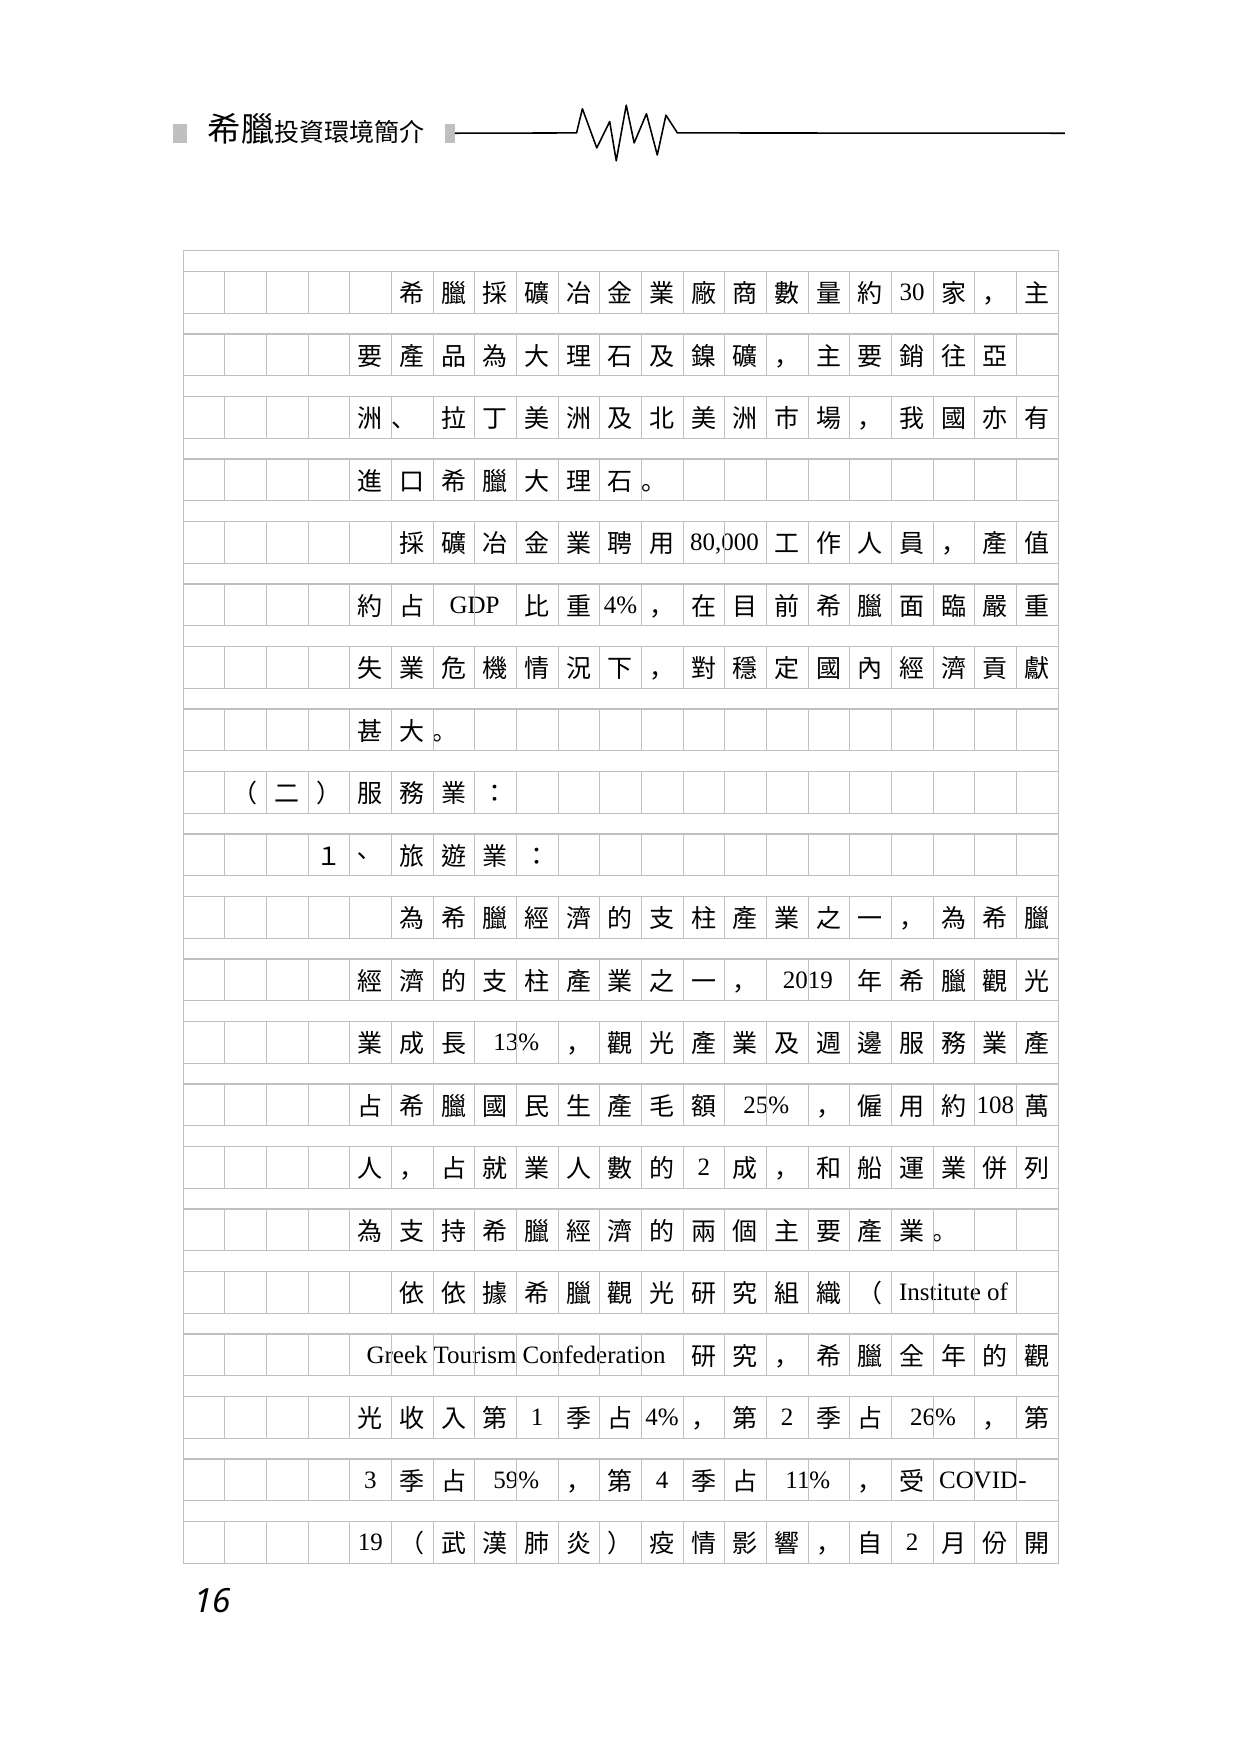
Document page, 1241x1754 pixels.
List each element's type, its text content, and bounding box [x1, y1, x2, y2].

text [934, 772, 974, 813]
text 採礦冶金業聘用80,000工作人員，產值約占GDP比重4%，在目前希臘面臨嚴重失業危機情況下，對穩定國內經濟貢獻甚大。 [642, 522, 683, 563]
text 採礦冶金業聘用80,000工作人員，產值約占GDP比重4%，在目前希臘面臨嚴重失業危機情況下，對穩定國內經濟貢獻甚大。 [559, 647, 599, 688]
text 希臘採礦冶金業廠商數量約30家，主要產品為大理石及鎳礦，主要銷往亞洲、拉丁美洲及北美洲市場，我國亦有進口希臘大理石。 [725, 460, 766, 500]
text 希臘採礦冶金業廠商數量約30家，主要產品為大理石及鎳礦，主要銷往亞洲、拉丁美洲及北美洲市場，我國亦有進口希臘大理石。 [892, 272, 933, 313]
text 採礦冶金業聘用80,000工作人員，產值約占GDP比重4%，在目前希臘面臨嚴重失業危機情況下，對穩定國內經濟貢獻甚大。 [892, 647, 933, 688]
text １、旅遊業： [309, 835, 349, 875]
text 採礦冶金業聘用80,000工作人員，產值約占GDP比重4%，在目前希臘面臨嚴重失業危機情況下，對穩定國內經濟貢獻甚大。 [767, 647, 808, 688]
text 希臘採礦冶金業廠商數量約30家，主要產品為大理石及鎳礦，主要銷往亞洲、拉丁美洲及北美洲市場，我國亦有進口希臘大理石。 [350, 397, 391, 438]
text 採礦冶金業聘用80,000工作人員，產值約占GDP比重4%，在目前希臘面臨嚴重失業危機情況下，對穩定國內經濟貢獻甚大。 [517, 647, 558, 688]
text 希臘採礦冶金業廠商數量約30家，主要產品為大理石及鎳礦，主要銷往亞洲、拉丁美洲及北美洲市場，我國亦有進口希臘大理石。 [392, 272, 433, 313]
text 希臘採礦冶金業廠商數量約30家，主要產品為大理石及鎳礦，主要銷往亞洲、拉丁美洲及北美洲市場，我國亦有進口希臘大理石。 [392, 460, 433, 500]
text 採礦冶金業聘用80,000工作人員，產值約占GDP比重4%，在目前希臘面臨嚴重失業危機情況下，對穩定國內經濟貢獻甚大。 [809, 710, 849, 750]
text 二 [267, 772, 308, 813]
text 採礦冶金業聘用80,000工作人員，產值約占GDP比重4%，在目前希臘面臨嚴重失業危機情況下，對穩定國內經濟貢獻甚大。 [642, 710, 683, 750]
text 採礦冶金業聘用80,000工作人員，產值約占GDP比重4%，在目前希臘面臨嚴重失業危機情況下，對穩定國內經濟貢獻甚大。 [330, 564, 1058, 583]
text [725, 772, 766, 813]
text 為希臘經濟的支柱產業之一，為希臘經濟的支柱產業之一，2019年希臘觀光業成長13%，觀光產業及週邊服務業產占希臘國民生產毛額25%，僱用約108萬人，占就業人數的2成，和船運業併列為支持希臘經濟的兩個主要產業。 [330, 1001, 1058, 1021]
text 採礦冶金業聘用80,000工作人員，產值約占GDP比重4%，在目前希臘面臨嚴重失業危機情況下，對穩定國內經濟貢獻甚大。 [725, 647, 766, 688]
text 採礦冶金業聘用80,000工作人員，產值約占GDP比重4%，在目前希臘面臨嚴重失業危機情況下，對穩定國內經濟貢獻甚大。 [600, 585, 641, 625]
text 依依據希臘觀光研究組織（Institute of Greek Tourism Confederation研究，希臘全年的觀光收入第1季占4%，第2季占26%，第3季占59%，第4季占11%，受COVID-19（武漢肺炎）疫情影響，自2月份開始國外旅客減少，3月底則完成停頓，希臘政府為協助觀光業，預繳稅金可能減少50%，本年下半年起，對相關之運輸業及旅館業加值營業稅減至6%，餐飲業降至13%。如疫情能在6月控制，將僅影響約30%觀光收入。 [330, 1501, 1058, 1521]
text 希臘採礦冶金業廠商數量約30家，主要產品為大理石及鎳礦，主要銷往亞洲、拉丁美洲及北美洲市場，我國亦有進口希臘大理石。 [642, 397, 683, 438]
text 希臘採礦冶金業廠商數量約30家，主要產品為大理石及鎳礦，主要銷往亞洲、拉丁美洲及北美洲市場，我國亦有進口希臘大理石。 [975, 397, 1016, 438]
text [642, 772, 683, 813]
text 採礦冶金業聘用80,000工作人員，產值約占GDP比重4%，在目前希臘面臨嚴重失業危機情況下，對穩定國內經濟貢獻甚大。 [1017, 522, 1058, 563]
text 希臘採礦冶金業廠商數量約30家，主要產品為大理石及鎳礦，主要銷往亞洲、拉丁美洲及北美洲市場，我國亦有進口希臘大理石。 [809, 460, 849, 500]
text 為希臘經濟的支柱產業之一，為希臘經濟的支柱產業之一，2019年希臘觀光業成長13%，觀光產業及週邊服務業產占希臘國民生產毛額25%，僱用約108萬人，占就業人數的2成，和船運業併列為支持希臘經濟的兩個主要產業。 [330, 1064, 1058, 1083]
text 務 [392, 772, 433, 813]
text 採礦冶金業聘用80,000工作人員，產值約占GDP比重4%，在目前希臘面臨嚴重失業危機情況下，對穩定國內經濟貢獻甚大。 [559, 585, 599, 625]
text 依依據希臘觀光研究組織（Institute of Greek Tourism Confederation研究，希臘全年的觀光收入第1季占4%，第2季占26%，第3季占59%，第4季占11%，受COVID-19（武漢肺炎）疫情影響，自2月份開始國外旅客減少，3月底則完成停頓，希臘政府為協助觀光業，預繳稅金可能減少50%，本年下半年起，對相關之運輸業及旅館業加值營業稅減至6%，餐飲業降至13%。如疫情能在6月控制，將僅影響約30%觀光收入。 [330, 1251, 1058, 1271]
text １、旅遊業： [475, 835, 516, 875]
text [850, 772, 891, 813]
text 希臘採礦冶金業廠商數量約30家，主要產品為大理石及鎳礦，主要銷往亞洲、拉丁美洲及北美洲市場，我國亦有進口希臘大理石。 [1017, 335, 1058, 375]
text （ [225, 772, 266, 813]
text 希臘採礦冶金業廠商數量約30家，主要產品為大理石及鎳礦，主要銷往亞洲、拉丁美洲及北美洲市場，我國亦有進口希臘大理石。 [1017, 272, 1058, 313]
text 希臘採礦冶金業廠商數量約30家，主要產品為大理石及鎳礦，主要銷往亞洲、拉丁美洲及北美洲市場，我國亦有進口希臘大理石。 [767, 335, 808, 375]
text 希臘採礦冶金業廠商數量約30家，主要產品為大理石及鎳礦，主要銷往亞洲、拉丁美洲及北美洲市場，我國亦有進口希臘大理石。 [330, 314, 1058, 333]
text 希臘採礦冶金業廠商數量約30家，主要產品為大理石及鎳礦，主要銷往亞洲、拉丁美洲及北美洲市場，我國亦有進口希臘大理石。 [434, 335, 474, 375]
text [975, 772, 1016, 813]
text １、旅遊業： [892, 835, 933, 875]
text 採礦冶金業聘用80,000工作人員，產值約占GDP比重4%，在目前希臘面臨嚴重失業危機情況下，對穩定國內經濟貢獻甚大。 [684, 585, 724, 625]
text 希臘採礦冶金業廠商數量約30家，主要產品為大理石及鎳礦，主要銷往亞洲、拉丁美洲及北美洲市場，我國亦有進口希臘大理石。 [975, 460, 1016, 500]
text 希臘採礦冶金業廠商數量約30家，主要產品為大理石及鎳礦，主要銷往亞洲、拉丁美洲及北美洲市場，我國亦有進口希臘大理石。 [517, 460, 558, 500]
text [207, 772, 224, 813]
text 採礦冶金業聘用80,000工作人員，產值約占GDP比重4%，在目前希臘面臨嚴重失業危機情況下，對穩定國內經濟貢獻甚大。 [475, 585, 516, 625]
text 希臘採礦冶金業廠商數量約30家，主要產品為大理石及鎳礦，主要銷往亞洲、拉丁美洲及北美洲市場，我國亦有進口希臘大理石。 [330, 439, 1058, 458]
text 希臘採礦冶金業廠商數量約30家，主要產品為大理石及鎳礦，主要銷往亞洲、拉丁美洲及北美洲市場，我國亦有進口希臘大理石。 [934, 460, 974, 500]
text 希臘採礦冶金業廠商數量約30家，主要產品為大理石及鎳礦，主要銷往亞洲、拉丁美洲及北美洲市場，我國亦有進口希臘大理石。 [434, 397, 474, 438]
text 採礦冶金業聘用80,000工作人員，產值約占GDP比重4%，在目前希臘面臨嚴重失業危機情況下，對穩定國內經濟貢獻甚大。 [517, 522, 558, 563]
text 採礦冶金業聘用80,000工作人員，產值約占GDP比重4%，在目前希臘面臨嚴重失業危機情況下，對穩定國內經濟貢獻甚大。 [330, 626, 1058, 646]
text 採礦冶金業聘用80,000工作人員，產值約占GDP比重4%，在目前希臘面臨嚴重失業危機情況下，對穩定國內經濟貢獻甚大。 [892, 585, 933, 625]
text 採礦冶金業聘用80,000工作人員，產值約占GDP比重4%，在目前希臘面臨嚴重失業危機情況下，對穩定國內經濟貢獻甚大。 [350, 522, 391, 563]
text [767, 772, 808, 813]
text １、旅遊業： [600, 835, 641, 875]
text 希臘採礦冶金業廠商數量約30家，主要產品為大理石及鎳礦，主要銷往亞洲、拉丁美洲及北美洲市場，我國亦有進口希臘大理石。 [642, 272, 683, 313]
text 採礦冶金業聘用80,000工作人員，產值約占GDP比重4%，在目前希臘面臨嚴重失業危機情況下，對穩定國內經濟貢獻甚大。 [767, 585, 808, 625]
text 採礦冶金業聘用80,000工作人員，產值約占GDP比重4%，在目前希臘面臨嚴重失業危機情況下，對穩定國內經濟貢獻甚大。 [725, 585, 766, 625]
text 希臘採礦冶金業廠商數量約30家，主要產品為大理石及鎳礦，主要銷往亞洲、拉丁美洲及北美洲市場，我國亦有進口希臘大理石。 [350, 335, 391, 375]
text 採礦冶金業聘用80,000工作人員，產值約占GDP比重4%，在目前希臘面臨嚴重失業危機情況下，對穩定國內經濟貢獻甚大。 [600, 710, 641, 750]
text 採礦冶金業聘用80,000工作人員，產值約占GDP比重4%，在目前希臘面臨嚴重失業危機情況下，對穩定國內經濟貢獻甚大。 [850, 647, 891, 688]
text 採礦冶金業聘用80,000工作人員，產值約占GDP比重4%，在目前希臘面臨嚴重失業危機情況下，對穩定國內經濟貢獻甚大。 [892, 710, 933, 750]
text 為希臘經濟的支柱產業之一，為希臘經濟的支柱產業之一，2019年希臘觀光業成長13%，觀光產業及週邊服務業產占希臘國民生產毛額25%，僱用約108萬人，占就業人數的2成，和船運業併列為支持希臘經濟的兩個主要產業。 [330, 1126, 1058, 1146]
text 為希臘經濟的支柱產業之一，為希臘經濟的支柱產業之一，2019年希臘觀光業成長13%，觀光產業及週邊服務業產占希臘國民生產毛額25%，僱用約108萬人，占就業人數的2成，和船運業併列為支持希臘經濟的兩個主要產業。 [330, 1189, 1058, 1208]
text 希臘採礦冶金業廠商數量約30家，主要產品為大理石及鎳礦，主要銷往亞洲、拉丁美洲及北美洲市場，我國亦有進口希臘大理石。 [850, 460, 891, 500]
text 採礦冶金業聘用80,000工作人員，產值約占GDP比重4%，在目前希臘面臨嚴重失業危機情況下，對穩定國內經濟貢獻甚大。 [350, 710, 391, 750]
text 希臘採礦冶金業廠商數量約30家，主要產品為大理石及鎳礦，主要銷往亞洲、拉丁美洲及北美洲市場，我國亦有進口希臘大理石。 [600, 272, 641, 313]
text 採礦冶金業聘用80,000工作人員，產值約占GDP比重4%，在目前希臘面臨嚴重失業危機情況下，對穩定國內經濟貢獻甚大。 [392, 710, 433, 750]
text 希臘採礦冶金業廠商數量約30家，主要產品為大理石及鎳礦，主要銷往亞洲、拉丁美洲及北美洲市場，我國亦有進口希臘大理石。 [975, 272, 1016, 313]
text 希臘採礦冶金業廠商數量約30家，主要產品為大理石及鎳礦，主要銷往亞洲、拉丁美洲及北美洲市場，我國亦有進口希臘大理石。 [392, 335, 433, 375]
text 採礦冶金業聘用80,000工作人員，產值約占GDP比重4%，在目前希臘面臨嚴重失業危機情況下，對穩定國內經濟貢獻甚大。 [767, 710, 808, 750]
text 為希臘經濟的支柱產業之一，為希臘經濟的支柱產業之一，2019年希臘觀光業成長13%，觀光產業及週邊服務業產占希臘國民生產毛額25%，僱用約108萬人，占就業人數的2成，和船運業併列為支持希臘經濟的兩個主要產業。 [330, 876, 1058, 896]
text 採礦冶金業聘用80,000工作人員，產值約占GDP比重4%，在目前希臘面臨嚴重失業危機情況下，對穩定國內經濟貢獻甚大。 [892, 522, 933, 563]
text [1017, 772, 1058, 813]
text 希臘採礦冶金業廠商數量約30家，主要產品為大理石及鎳礦，主要銷往亞洲、拉丁美洲及北美洲市場，我國亦有進口希臘大理石。 [559, 272, 599, 313]
text 希臘採礦冶金業廠商數量約30家，主要產品為大理石及鎳礦，主要銷往亞洲、拉丁美洲及北美洲市場，我國亦有進口希臘大理石。 [767, 272, 808, 313]
text 希臘採礦冶金業廠商數量約30家，主要產品為大理石及鎳礦，主要銷往亞洲、拉丁美洲及北美洲市場，我國亦有進口希臘大理石。 [892, 460, 933, 500]
text 採礦冶金業聘用80,000工作人員，產值約占GDP比重4%，在目前希臘面臨嚴重失業危機情況下，對穩定國內經濟貢獻甚大。 [975, 522, 1016, 563]
text 採礦冶金業聘用80,000工作人員，產值約占GDP比重4%，在目前希臘面臨嚴重失業危機情況下，對穩定國內經濟貢獻甚大。 [350, 647, 391, 688]
text 希臘採礦冶金業廠商數量約30家，主要產品為大理石及鎳礦，主要銷往亞洲、拉丁美洲及北美洲市場，我國亦有進口希臘大理石。 [642, 335, 683, 375]
text 希臘採礦冶金業廠商數量約30家，主要產品為大理石及鎳礦，主要銷往亞洲、拉丁美洲及北美洲市場，我國亦有進口希臘大理石。 [330, 251, 1058, 271]
text 希臘採礦冶金業廠商數量約30家，主要產品為大理石及鎳礦，主要銷往亞洲、拉丁美洲及北美洲市場，我國亦有進口希臘大理石。 [684, 460, 724, 500]
text １、旅遊業： [850, 835, 891, 875]
text 採礦冶金業聘用80,000工作人員，產值約占GDP比重4%，在目前希臘面臨嚴重失業危機情況下，對穩定國內經濟貢獻甚大。 [934, 710, 974, 750]
text 採礦冶金業聘用80,000工作人員，產值約占GDP比重4%，在目前希臘面臨嚴重失業危機情況下，對穩定國內經濟貢獻甚大。 [809, 585, 849, 625]
text 希臘採礦冶金業廠商數量約30家，主要產品為大理石及鎳礦，主要銷往亞洲、拉丁美洲及北美洲市場，我國亦有進口希臘大理石。 [850, 335, 891, 375]
text １、旅遊業： [809, 835, 849, 875]
text 希臘採礦冶金業廠商數量約30家，主要產品為大理石及鎳礦，主要銷往亞洲、拉丁美洲及北美洲市場，我國亦有進口希臘大理石。 [434, 272, 474, 313]
text 希臘採礦冶金業廠商數量約30家，主要產品為大理石及鎳礦，主要銷往亞洲、拉丁美洲及北美洲市場，我國亦有進口希臘大理石。 [434, 460, 474, 500]
text １、旅遊業： [350, 835, 391, 875]
text 採礦冶金業聘用80,000工作人員，產值約占GDP比重4%，在目前希臘面臨嚴重失業危機情況下，對穩定國內經濟貢獻甚大。 [1017, 647, 1058, 688]
text 希臘採礦冶金業廠商數量約30家，主要產品為大理石及鎳礦，主要銷往亞洲、拉丁美洲及北美洲市場，我國亦有進口希臘大理石。 [600, 397, 641, 438]
text 採礦冶金業聘用80,000工作人員，產值約占GDP比重4%，在目前希臘面臨嚴重失業危機情況下，對穩定國內經濟貢獻甚大。 [392, 522, 433, 563]
text 希臘採礦冶金業廠商數量約30家，主要產品為大理石及鎳礦，主要銷往亞洲、拉丁美洲及北美洲市場，我國亦有進口希臘大理石。 [475, 272, 516, 313]
text 希臘採礦冶金業廠商數量約30家，主要產品為大理石及鎳礦，主要銷往亞洲、拉丁美洲及北美洲市場，我國亦有進口希臘大理石。 [934, 272, 974, 313]
text 採礦冶金業聘用80,000工作人員，產值約占GDP比重4%，在目前希臘面臨嚴重失業危機情況下，對穩定國內經濟貢獻甚大。 [934, 522, 974, 563]
text 採礦冶金業聘用80,000工作人員，產值約占GDP比重4%，在目前希臘面臨嚴重失業危機情況下，對穩定國內經濟貢獻甚大。 [850, 522, 891, 563]
text １、旅遊業： [934, 835, 974, 875]
text 希臘採礦冶金業廠商數量約30家，主要產品為大理石及鎳礦，主要銷往亞洲、拉丁美洲及北美洲市場，我國亦有進口希臘大理石。 [809, 397, 849, 438]
text [809, 772, 849, 813]
text 採礦冶金業聘用80,000工作人員，產值約占GDP比重4%，在目前希臘面臨嚴重失業危機情況下，對穩定國內經濟貢獻甚大。 [475, 710, 516, 750]
text 採礦冶金業聘用80,000工作人員，產值約占GDP比重4%，在目前希臘面臨嚴重失業危機情況下，對穩定國內經濟貢獻甚大。 [434, 710, 474, 750]
text 採礦冶金業聘用80,000工作人員，產值約占GDP比重4%，在目前希臘面臨嚴重失業危機情況下，對穩定國內經濟貢獻甚大。 [330, 689, 1058, 708]
text １、旅遊業： [767, 835, 808, 875]
text １、旅遊業： [392, 835, 433, 875]
text 採礦冶金業聘用80,000工作人員，產值約占GDP比重4%，在目前希臘面臨嚴重失業危機情況下，對穩定國內經濟貢獻甚大。 [975, 647, 1016, 688]
text １、旅遊業： [1017, 835, 1058, 875]
text 採礦冶金業聘用80,000工作人員，產值約占GDP比重4%，在目前希臘面臨嚴重失業危機情況下，對穩定國內經濟貢獻甚大。 [517, 710, 558, 750]
text 採礦冶金業聘用80,000工作人員，產值約占GDP比重4%，在目前希臘面臨嚴重失業危機情況下，對穩定國內經濟貢獻甚大。 [392, 647, 433, 688]
text 依依據希臘觀光研究組織（Institute of Greek Tourism Confederation研究，希臘全年的觀光收入第1季占4%，第2季占26%，第3季占59%，第4季占11%，受COVID-19（武漢肺炎）疫情影響，自2月份開始國外旅客減少，3月底則完成停頓，希臘政府為協助觀光業，預繳稅金可能減少50%，本年下半年起，對相關之運輸業及旅館業加值營業稅減至6%，餐飲業降至13%。如疫情能在6月控制，將僅影響約30%觀光收入。 [330, 1314, 1058, 1333]
text 為希臘經濟的支柱產業之一，為希臘經濟的支柱產業之一，2019年希臘觀光業成長13%，觀光產業及週邊服務業產占希臘國民生產毛額25%，僱用約108萬人，占就業人數的2成，和船運業併列為支持希臘經濟的兩個主要產業。 [330, 939, 1058, 958]
text 希臘採礦冶金業廠商數量約30家，主要產品為大理石及鎳礦，主要銷往亞洲、拉丁美洲及北美洲市場，我國亦有進口希臘大理石。 [1017, 460, 1058, 500]
text 希臘採礦冶金業廠商數量約30家，主要產品為大理石及鎳礦，主要銷往亞洲、拉丁美洲及北美洲市場，我國亦有進口希臘大理石。 [850, 397, 891, 438]
text 採礦冶金業聘用80,000工作人員，產值約占GDP比重4%，在目前希臘面臨嚴重失業危機情況下，對穩定國內經濟貢獻甚大。 [725, 522, 766, 563]
text 希臘採礦冶金業廠商數量約30家，主要產品為大理石及鎳礦，主要銷往亞洲、拉丁美洲及北美洲市場，我國亦有進口希臘大理石。 [725, 335, 766, 375]
text 採礦冶金業聘用80,000工作人員，產值約占GDP比重4%，在目前希臘面臨嚴重失業危機情況下，對穩定國內經濟貢獻甚大。 [559, 710, 599, 750]
text [517, 772, 558, 813]
text 希臘採礦冶金業廠商數量約30家，主要產品為大理石及鎳礦，主要銷往亞洲、拉丁美洲及北美洲市場，我國亦有進口希臘大理石。 [892, 335, 933, 375]
text 希臘採礦冶金業廠商數量約30家，主要產品為大理石及鎳礦，主要銷往亞洲、拉丁美洲及北美洲市場，我國亦有進口希臘大理石。 [330, 376, 1058, 396]
text 希臘採礦冶金業廠商數量約30家，主要產品為大理石及鎳礦，主要銷往亞洲、拉丁美洲及北美洲市場，我國亦有進口希臘大理石。 [475, 335, 516, 375]
text 希臘採礦冶金業廠商數量約30家，主要產品為大理石及鎳礦，主要銷往亞洲、拉丁美洲及北美洲市場，我國亦有進口希臘大理石。 [684, 397, 724, 438]
text 業 [434, 772, 474, 813]
text 採礦冶金業聘用80,000工作人員，產值約占GDP比重4%，在目前希臘面臨嚴重失業危機情況下，對穩定國內經濟貢獻甚大。 [559, 522, 599, 563]
text 希臘採礦冶金業廠商數量約30家，主要產品為大理石及鎳礦，主要銷往亞洲、拉丁美洲及北美洲市場，我國亦有進口希臘大理石。 [517, 272, 558, 313]
text １、旅遊業： [559, 835, 599, 875]
text １、旅遊業： [725, 835, 766, 875]
text 希臘採礦冶金業廠商數量約30家，主要產品為大理石及鎳礦，主要銷往亞洲、拉丁美洲及北美洲市場，我國亦有進口希臘大理石。 [559, 335, 599, 375]
text 希臘採礦冶金業廠商數量約30家，主要產品為大理石及鎳礦，主要銷往亞洲、拉丁美洲及北美洲市場，我國亦有進口希臘大理石。 [350, 460, 391, 500]
text 希臘採礦冶金業廠商數量約30家，主要產品為大理石及鎳礦，主要銷往亞洲、拉丁美洲及北美洲市場，我國亦有進口希臘大理石。 [350, 272, 391, 313]
text 採礦冶金業聘用80,000工作人員，產值約占GDP比重4%，在目前希臘面臨嚴重失業危機情況下，對穩定國內經濟貢獻甚大。 [975, 585, 1016, 625]
text １、旅遊業： [517, 835, 558, 875]
text [600, 772, 641, 813]
text 採礦冶金業聘用80,000工作人員，產值約占GDP比重4%，在目前希臘面臨嚴重失業危機情況下，對穩定國內經濟貢獻甚大。 [684, 710, 724, 750]
text 採礦冶金業聘用80,000工作人員，產值約占GDP比重4%，在目前希臘面臨嚴重失業危機情況下，對穩定國內經濟貢獻甚大。 [809, 647, 849, 688]
text 希臘採礦冶金業廠商數量約30家，主要產品為大理石及鎳礦，主要銷往亞洲、拉丁美洲及北美洲市場，我國亦有進口希臘大理石。 [517, 335, 558, 375]
text 採礦冶金業聘用80,000工作人員，產值約占GDP比重4%，在目前希臘面臨嚴重失業危機情況下，對穩定國內經濟貢獻甚大。 [350, 585, 391, 625]
text 希臘採礦冶金業廠商數量約30家，主要產品為大理石及鎳礦，主要銷往亞洲、拉丁美洲及北美洲市場，我國亦有進口希臘大理石。 [725, 272, 766, 313]
text 採礦冶金業聘用80,000工作人員，產值約占GDP比重4%，在目前希臘面臨嚴重失業危機情況下，對穩定國內經濟貢獻甚大。 [684, 522, 724, 563]
text 採礦冶金業聘用80,000工作人員，產值約占GDP比重4%，在目前希臘面臨嚴重失業危機情況下，對穩定國內經濟貢獻甚大。 [642, 647, 683, 688]
text 希臘採礦冶金業廠商數量約30家，主要產品為大理石及鎳礦，主要銷往亞洲、拉丁美洲及北美洲市場，我國亦有進口希臘大理石。 [809, 335, 849, 375]
text ： [475, 772, 516, 813]
text 希臘採礦冶金業廠商數量約30家，主要產品為大理石及鎳礦，主要銷往亞洲、拉丁美洲及北美洲市場，我國亦有進口希臘大理石。 [975, 335, 1016, 375]
text 採礦冶金業聘用80,000工作人員，產值約占GDP比重4%，在目前希臘面臨嚴重失業危機情況下，對穩定國內經濟貢獻甚大。 [934, 585, 974, 625]
text [892, 772, 933, 813]
text 採礦冶金業聘用80,000工作人員，產值約占GDP比重4%，在目前希臘面臨嚴重失業危機情況下，對穩定國內經濟貢獻甚大。 [475, 647, 516, 688]
text 希臘採礦冶金業廠商數量約30家，主要產品為大理石及鎳礦，主要銷往亞洲、拉丁美洲及北美洲市場，我國亦有進口希臘大理石。 [684, 272, 724, 313]
text 採礦冶金業聘用80,000工作人員，產值約占GDP比重4%，在目前希臘面臨嚴重失業危機情況下，對穩定國內經濟貢獻甚大。 [767, 522, 808, 563]
text 希臘採礦冶金業廠商數量約30家，主要產品為大理石及鎳礦，主要銷往亞洲、拉丁美洲及北美洲市場，我國亦有進口希臘大理石。 [559, 460, 599, 500]
text 採礦冶金業聘用80,000工作人員，產值約占GDP比重4%，在目前希臘面臨嚴重失業危機情況下，對穩定國內經濟貢獻甚大。 [642, 585, 683, 625]
text 採礦冶金業聘用80,000工作人員，產值約占GDP比重4%，在目前希臘面臨嚴重失業危機情況下，對穩定國內經濟貢獻甚大。 [475, 522, 516, 563]
text 依依據希臘觀光研究組織（Institute of Greek Tourism Confederation研究，希臘全年的觀光收入第1季占4%，第2季占26%，第3季占59%，第4季占11%，受COVID-19（武漢肺炎）疫情影響，自2月份開始國外旅客減少，3月底則完成停頓，希臘政府為協助觀光業，預繳稅金可能減少50%，本年下半年起，對相關之運輸業及旅館業加值營業稅減至6%，餐飲業降至13%。如疫情能在6月控制，將僅影響約30%觀光收入。 [330, 1439, 1058, 1458]
text [684, 772, 724, 813]
text 希臘採礦冶金業廠商數量約30家，主要產品為大理石及鎳礦，主要銷往亞洲、拉丁美洲及北美洲市場，我國亦有進口希臘大理石。 [809, 272, 849, 313]
text 希臘採礦冶金業廠商數量約30家，主要產品為大理石及鎳礦，主要銷往亞洲、拉丁美洲及北美洲市場，我國亦有進口希臘大理石。 [642, 460, 683, 500]
text 採礦冶金業聘用80,000工作人員，產值約占GDP比重4%，在目前希臘面臨嚴重失業危機情況下，對穩定國內經濟貢獻甚大。 [1017, 585, 1058, 625]
text 依依據希臘觀光研究組織（Institute of Greek Tourism Confederation研究，希臘全年的觀光收入第1季占4%，第2季占26%，第3季占59%，第4季占11%，受COVID-19（武漢肺炎）疫情影響，自2月份開始國外旅客減少，3月底則完成停頓，希臘政府為協助觀光業，預繳稅金可能減少50%，本年下半年起，對相關之運輸業及旅館業加值營業稅減至6%，餐飲業降至13%。如疫情能在6月控制，將僅影響約30%觀光收入。 [330, 1376, 1058, 1396]
text 採礦冶金業聘用80,000工作人員，產值約占GDP比重4%，在目前希臘面臨嚴重失業危機情況下，對穩定國內經濟貢獻甚大。 [1017, 710, 1058, 750]
text [207, 751, 1058, 771]
text 採礦冶金業聘用80,000工作人員，產值約占GDP比重4%，在目前希臘面臨嚴重失業危機情況下，對穩定國內經濟貢獻甚大。 [434, 522, 474, 563]
text 希臘採礦冶金業廠商數量約30家，主要產品為大理石及鎳礦，主要銷往亞洲、拉丁美洲及北美洲市場，我國亦有進口希臘大理石。 [850, 272, 891, 313]
text 採礦冶金業聘用80,000工作人員，產值約占GDP比重4%，在目前希臘面臨嚴重失業危機情況下，對穩定國內經濟貢獻甚大。 [725, 710, 766, 750]
text 採礦冶金業聘用80,000工作人員，產值約占GDP比重4%，在目前希臘面臨嚴重失業危機情況下，對穩定國內經濟貢獻甚大。 [517, 585, 558, 625]
text 採礦冶金業聘用80,000工作人員，產值約占GDP比重4%，在目前希臘面臨嚴重失業危機情況下，對穩定國內經濟貢獻甚大。 [600, 647, 641, 688]
text １、旅遊業： [434, 835, 474, 875]
text １、旅遊業： [642, 835, 683, 875]
text 採礦冶金業聘用80,000工作人員，產值約占GDP比重4%，在目前希臘面臨嚴重失業危機情況下，對穩定國內經濟貢獻甚大。 [392, 585, 433, 625]
text 採礦冶金業聘用80,000工作人員，產值約占GDP比重4%，在目前希臘面臨嚴重失業危機情況下，對穩定國內經濟貢獻甚大。 [809, 522, 849, 563]
text 希臘採礦冶金業廠商數量約30家，主要產品為大理石及鎳礦，主要銷往亞洲、拉丁美洲及北美洲市場，我國亦有進口希臘大理石。 [517, 397, 558, 438]
text 採礦冶金業聘用80,000工作人員，產值約占GDP比重4%，在目前希臘面臨嚴重失業危機情況下，對穩定國內經濟貢獻甚大。 [975, 710, 1016, 750]
text 希臘採礦冶金業廠商數量約30家，主要產品為大理石及鎳礦，主要銷往亞洲、拉丁美洲及北美洲市場，我國亦有進口希臘大理石。 [934, 397, 974, 438]
text 希臘採礦冶金業廠商數量約30家，主要產品為大理石及鎳礦，主要銷往亞洲、拉丁美洲及北美洲市場，我國亦有進口希臘大理石。 [600, 335, 641, 375]
text [559, 772, 599, 813]
text 服 [350, 772, 391, 813]
text 希臘採礦冶金業廠商數量約30家，主要產品為大理石及鎳礦，主要銷往亞洲、拉丁美洲及北美洲市場，我國亦有進口希臘大理石。 [725, 397, 766, 438]
text １、旅遊業： [975, 835, 1016, 875]
text １、旅遊業： [684, 835, 724, 875]
text 採礦冶金業聘用80,000工作人員，產值約占GDP比重4%，在目前希臘面臨嚴重失業危機情況下，對穩定國內經濟貢獻甚大。 [434, 647, 474, 688]
text 採礦冶金業聘用80,000工作人員，產值約占GDP比重4%，在目前希臘面臨嚴重失業危機情況下，對穩定國內經濟貢獻甚大。 [684, 647, 724, 688]
text 採礦冶金業聘用80,000工作人員，產值約占GDP比重4%，在目前希臘面臨嚴重失業危機情況下，對穩定國內經濟貢獻甚大。 [934, 647, 974, 688]
text 希臘採礦冶金業廠商數量約30家，主要產品為大理石及鎳礦，主要銷往亞洲、拉丁美洲及北美洲市場，我國亦有進口希臘大理石。 [475, 397, 516, 438]
text 採礦冶金業聘用80,000工作人員，產值約占GDP比重4%，在目前希臘面臨嚴重失業危機情況下，對穩定國內經濟貢獻甚大。 [600, 522, 641, 563]
text 希臘採礦冶金業廠商數量約30家，主要產品為大理石及鎳礦，主要銷往亞洲、拉丁美洲及北美洲市場，我國亦有進口希臘大理石。 [1017, 397, 1058, 438]
text 希臘採礦冶金業廠商數量約30家，主要產品為大理石及鎳礦，主要銷往亞洲、拉丁美洲及北美洲市場，我國亦有進口希臘大理石。 [767, 460, 808, 500]
text 採礦冶金業聘用80,000工作人員，產值約占GDP比重4%，在目前希臘面臨嚴重失業危機情況下，對穩定國內經濟貢獻甚大。 [850, 585, 891, 625]
text 希臘採礦冶金業廠商數量約30家，主要產品為大理石及鎳礦，主要銷往亞洲、拉丁美洲及北美洲市場，我國亦有進口希臘大理石。 [684, 335, 724, 375]
text 希臘採礦冶金業廠商數量約30家，主要產品為大理石及鎳礦，主要銷往亞洲、拉丁美洲及北美洲市場，我國亦有進口希臘大理石。 [392, 397, 433, 438]
text １、旅遊業： [281, 814, 1058, 833]
text 希臘採礦冶金業廠商數量約30家，主要產品為大理石及鎳礦，主要銷往亞洲、拉丁美洲及北美洲市場，我國亦有進口希臘大理石。 [559, 397, 599, 438]
text 希臘採礦冶金業廠商數量約30家，主要產品為大理石及鎳礦，主要銷往亞洲、拉丁美洲及北美洲市場，我國亦有進口希臘大理石。 [767, 397, 808, 438]
text 希臘採礦冶金業廠商數量約30家，主要產品為大理石及鎳礦，主要銷往亞洲、拉丁美洲及北美洲市場，我國亦有進口希臘大理石。 [475, 460, 516, 500]
text 採礦冶金業聘用80,000工作人員，產值約占GDP比重4%，在目前希臘面臨嚴重失業危機情況下，對穩定國內經濟貢獻甚大。 [850, 710, 891, 750]
text 採礦冶金業聘用80,000工作人員，產值約占GDP比重4%，在目前希臘面臨嚴重失業危機情況下，對穩定國內經濟貢獻甚大。 [434, 585, 474, 625]
text 希臘採礦冶金業廠商數量約30家，主要產品為大理石及鎳礦，主要銷往亞洲、拉丁美洲及北美洲市場，我國亦有進口希臘大理石。 [600, 460, 641, 500]
text 採礦冶金業聘用80,000工作人員，產值約占GDP比重4%，在目前希臘面臨嚴重失業危機情況下，對穩定國內經濟貢獻甚大。 [330, 501, 1058, 521]
text １、旅遊業： [281, 835, 308, 875]
text 希臘採礦冶金業廠商數量約30家，主要產品為大理石及鎳礦，主要銷往亞洲、拉丁美洲及北美洲市場，我國亦有進口希臘大理石。 [892, 397, 933, 438]
text ） [309, 772, 349, 813]
text 希臘採礦冶金業廠商數量約30家，主要產品為大理石及鎳礦，主要銷往亞洲、拉丁美洲及北美洲市場，我國亦有進口希臘大理石。 [934, 335, 974, 375]
